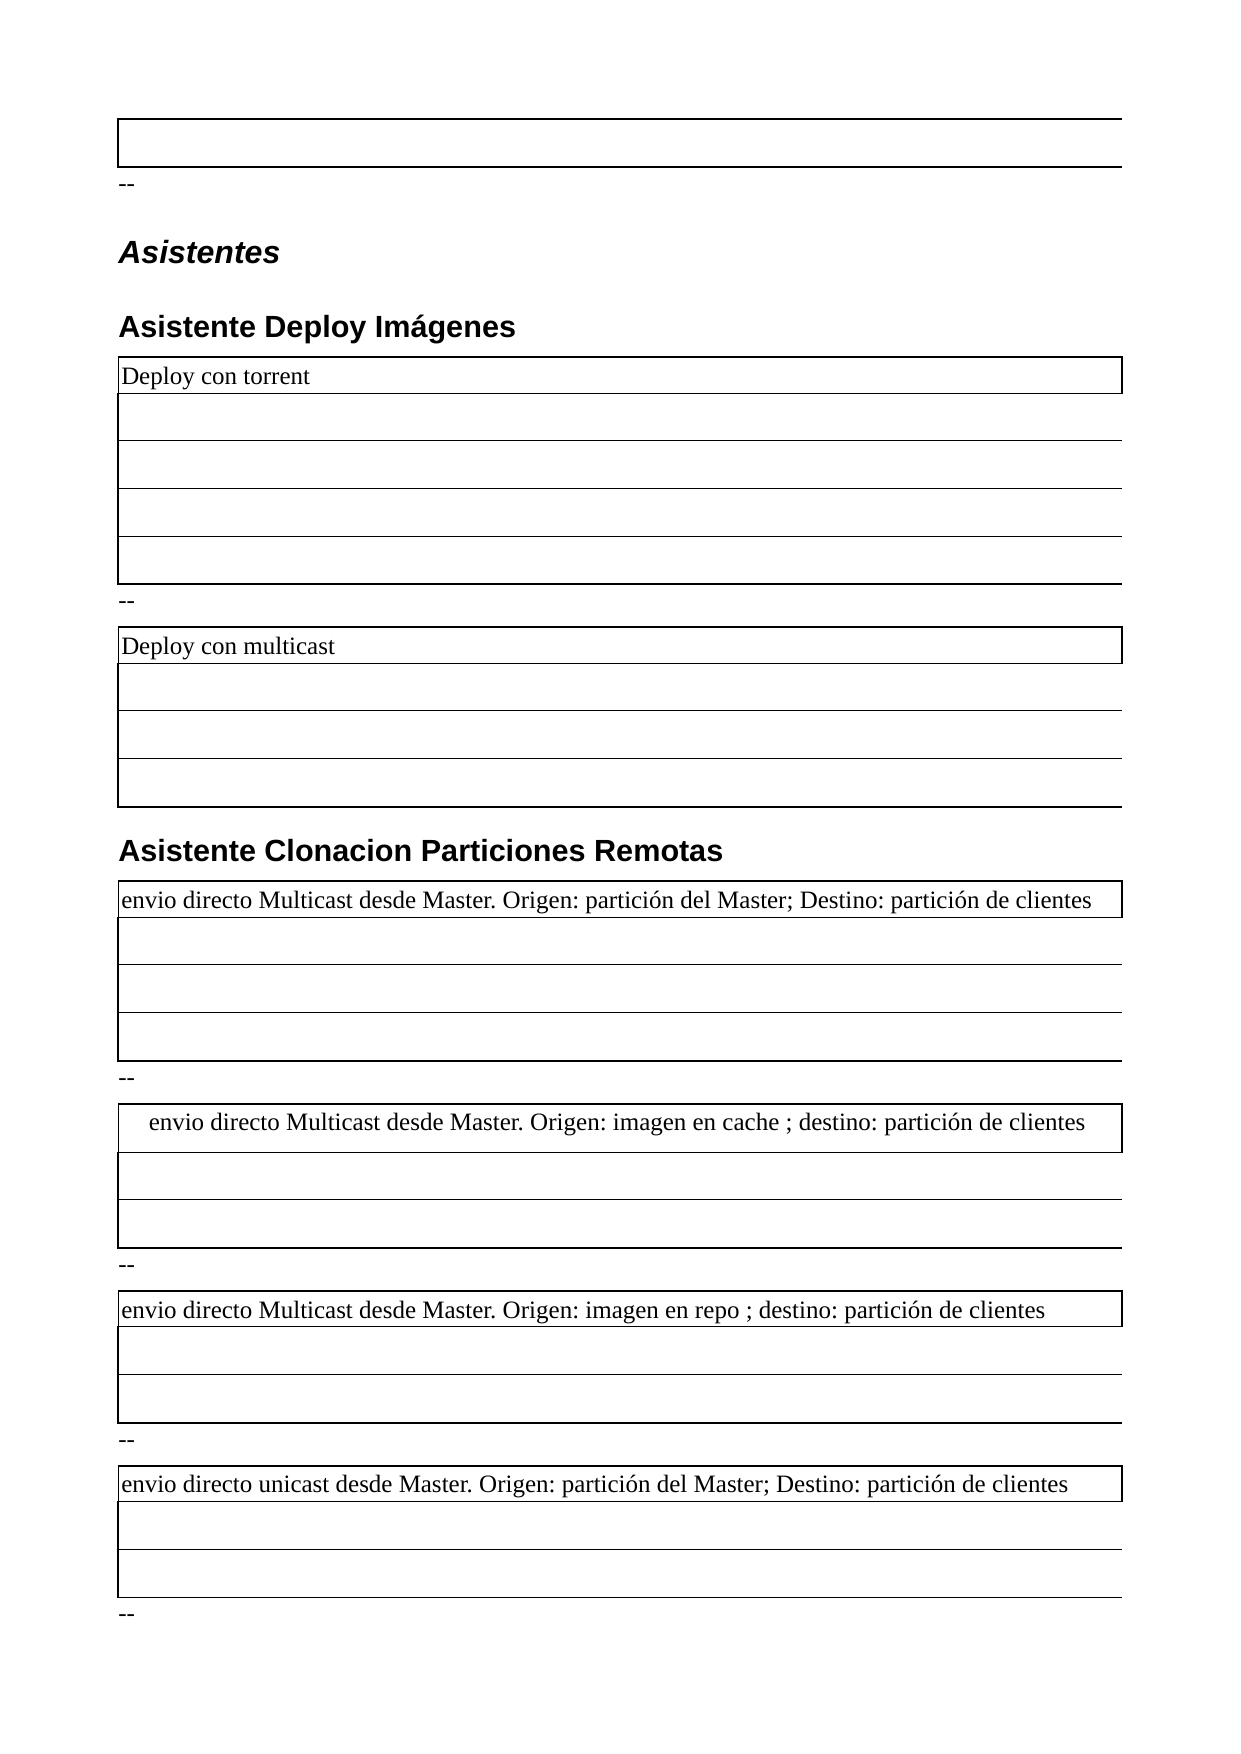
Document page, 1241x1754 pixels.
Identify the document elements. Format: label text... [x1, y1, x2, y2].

text -- [118, 585, 1122, 614]
table_cell [119, 537, 1122, 583]
table_cell [119, 1550, 1122, 1597]
table_cell [119, 441, 1122, 488]
table_header envio directo Multicast desde Master. Origen: imagen en repo ; destino: partición de clientes [119, 1292, 1121, 1326]
table_cell [119, 1153, 1122, 1199]
text -- [118, 1598, 1122, 1627]
table_cell [119, 394, 1122, 440]
table_cell [119, 1502, 1122, 1549]
table_cell [119, 1327, 1122, 1374]
table_cell [119, 965, 1122, 1012]
text -- [118, 1249, 1122, 1278]
text -- [118, 1062, 1122, 1090]
table_header Deploy con multicast [119, 628, 1121, 663]
table_cell [119, 489, 1122, 536]
table_cell [119, 664, 1122, 710]
table_header Deploy con torrent [119, 358, 1121, 392]
table_header envio directo Multicast desde Master. Origen: partición del Master; Destino: partición de clientes [119, 882, 1121, 917]
table_cell [119, 1375, 1122, 1422]
subtitle Asistente Deploy Imágenes [118, 308, 1122, 343]
table_cell [119, 1013, 1122, 1060]
table_cell [119, 918, 1122, 964]
subtitle Asistentes [118, 234, 1122, 271]
text -- [118, 168, 1122, 196]
table_header envio directo Multicast desde Master. Origen: imagen en cache ; destino: partición de clientes [119, 1105, 1121, 1152]
table_cell [119, 711, 1122, 758]
text -- [118, 1424, 1122, 1452]
subtitle Asistente Clonacion Particiones Remotas [118, 832, 1122, 868]
table_cell [119, 759, 1122, 806]
table_cell [119, 120, 1122, 166]
table_header envio directo unicast desde Master. Origen: partición del Master; Destino: partición de clientes [119, 1467, 1121, 1501]
table_cell [119, 1200, 1122, 1247]
